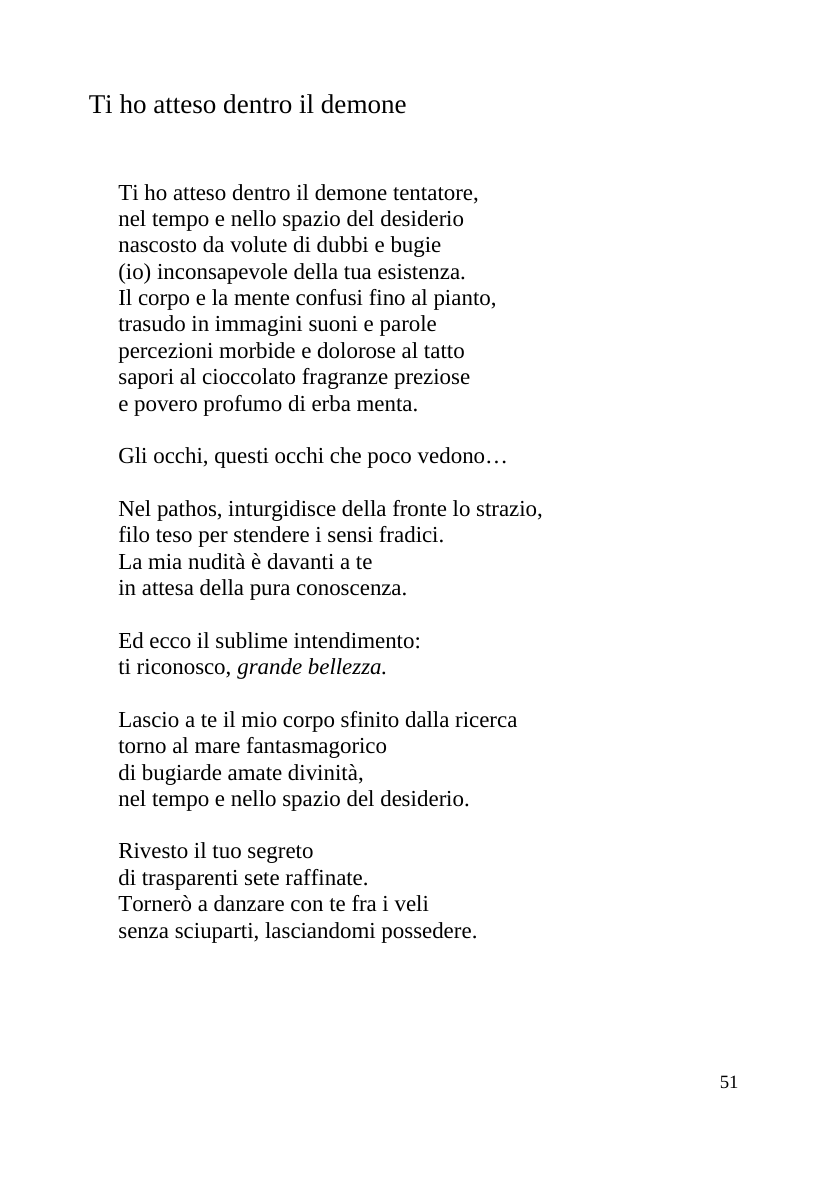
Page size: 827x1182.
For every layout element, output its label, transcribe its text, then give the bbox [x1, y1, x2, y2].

text percezioni morbide e dolorose al tatto [118, 337, 738, 363]
text Gli occhi, questi occhi che poco vedono… [118, 442, 738, 469]
text Ti ho atteso dentro il demone tentatore, [118, 179, 738, 205]
text di bugiarde amate divinità, [118, 758, 738, 785]
text filo teso per stendere i sensi fradici. [118, 521, 738, 548]
text nascosto da volute di dubbi e bugie [118, 231, 738, 258]
text Rivesto il tuo segreto [118, 838, 738, 864]
text Lascio a te il mio corpo sfinito dalla ricerca [118, 706, 738, 732]
text nel tempo e nello spazio del desiderio. [118, 785, 738, 811]
text e povero profumo di erba menta. [118, 389, 738, 416]
text senza sciuparti, lasciandomi possedere. [118, 917, 738, 943]
text Ed ecco il sublime intendimento: [118, 627, 738, 653]
text di trasparenti sete raffinate. [118, 864, 738, 890]
text Ti ho atteso dentro il demone [88, 88, 738, 120]
text Nel pathos, inturgidisce della fronte lo strazio, [118, 495, 738, 521]
text sapori al cioccolato fragranze preziose [118, 363, 738, 389]
text Tornerò a danzare con te fra i veli [118, 890, 738, 917]
text in attesa della pura conoscenza. [118, 574, 738, 600]
text trasudo in immagini suoni e parole [118, 311, 738, 337]
text (io) inconsapevole della tua esistenza. [118, 258, 738, 284]
text torno al mare fantasmagorico [118, 732, 738, 758]
text nel tempo e nello spazio del desiderio [118, 205, 738, 231]
text La mia nudità è davanti a te [118, 548, 738, 574]
text ti riconosco, grande bellezza. [118, 653, 738, 679]
text Il corpo e la mente confusi fino al pianto, [118, 284, 738, 311]
